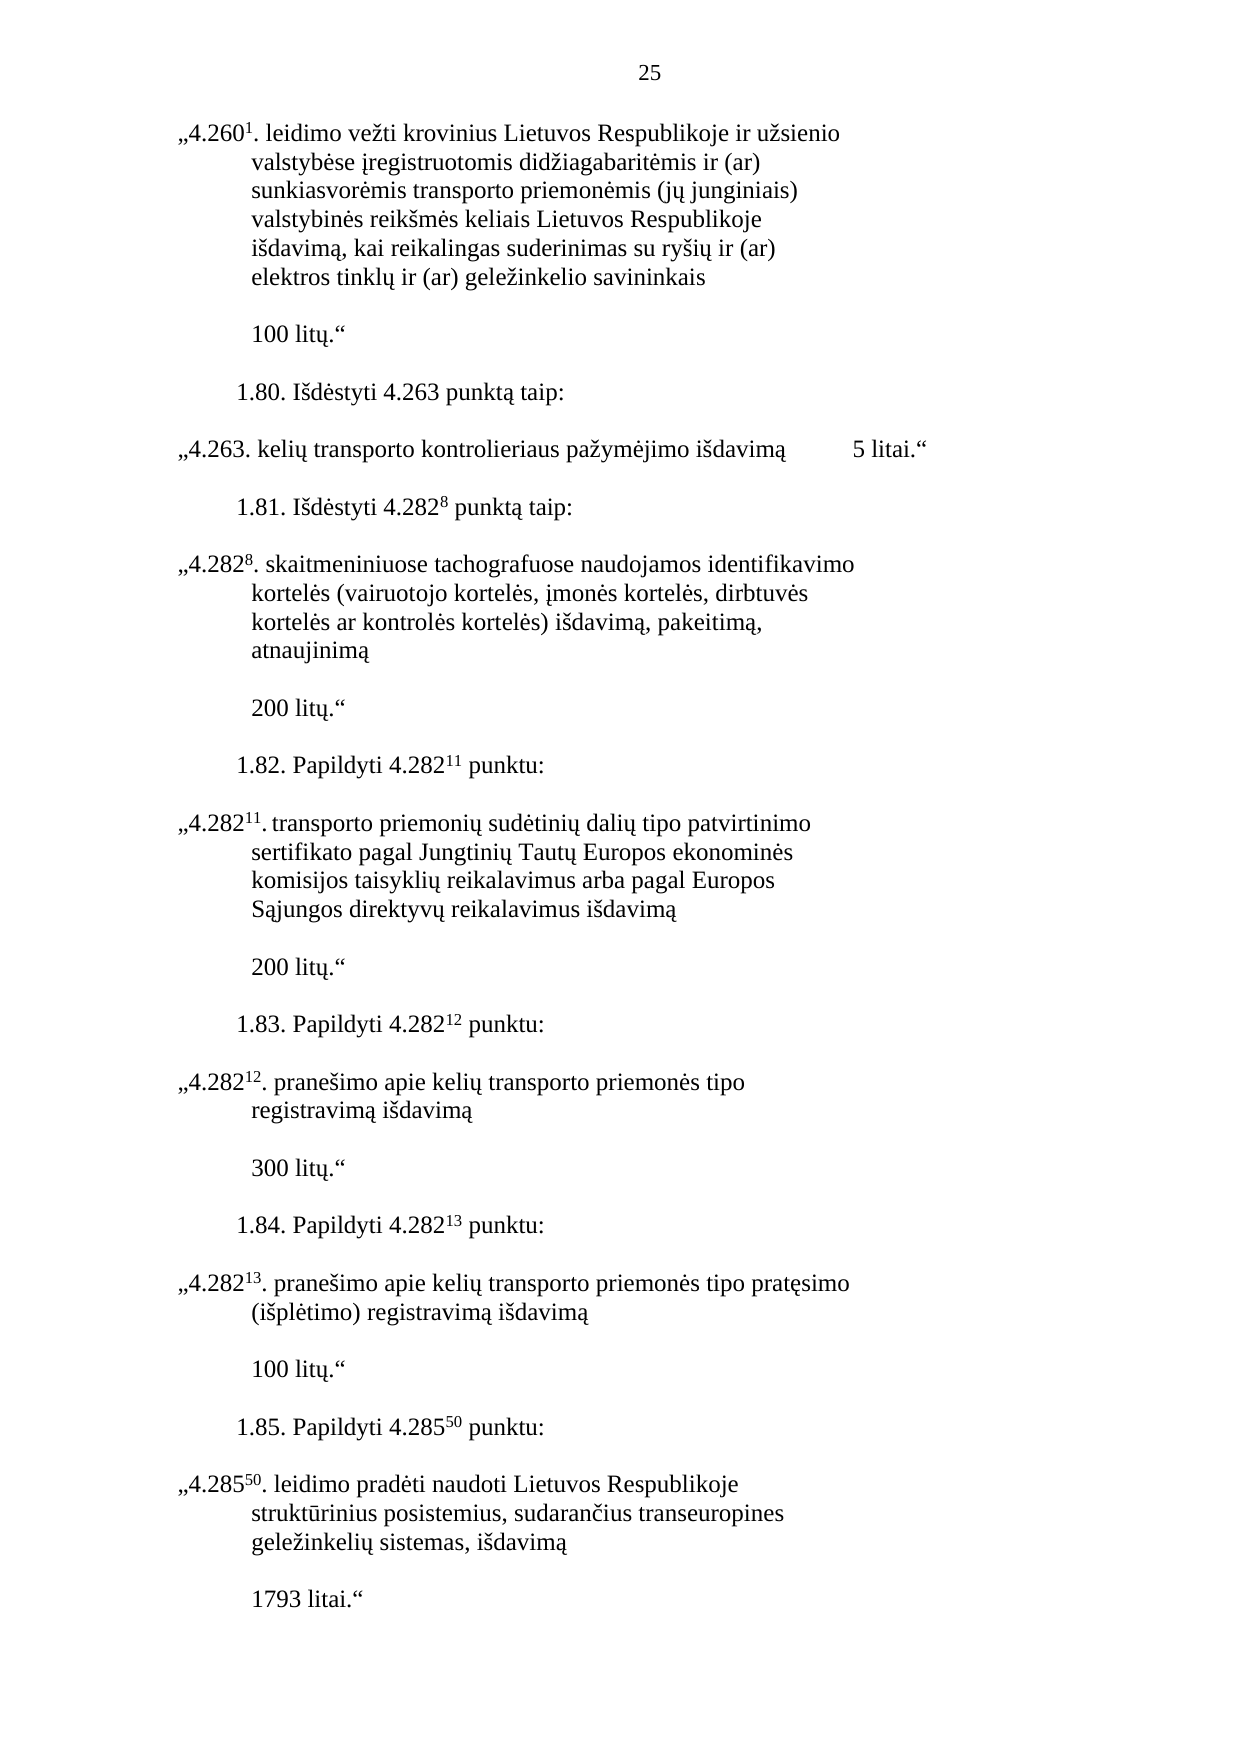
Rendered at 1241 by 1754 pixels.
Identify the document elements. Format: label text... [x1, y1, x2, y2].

text „4.263. kelių transporto kontrolieriaus pažymėjimo išdavimą 5 litai.“ [177, 434, 1122, 463]
text 1.84. Papildyti 4.28213 punktu: [177, 1211, 1122, 1239]
text 1.85. Papildyti 4.28550 punktu: [177, 1412, 1122, 1441]
text „4.2601. leidimo vežti krovinius Lietuvos Respublikoje ir užsienio valstybėse įregistruotomis didžiagabaritėmis ir (ar) sunkiasvorėmis transporto priemonėmis (jų junginiais) valstybinės reikšmės keliais Lietuvos Respublikoje išdavimą, kai reikalingas suderinimas su ryšių ir (ar) elektros tinklų ir (ar) geležinkelio savininkais 100 litų.“ [177, 118, 856, 348]
text „4.28213. pranešimo apie kelių transporto priemonės tipo pratęsimo (išplėtimo) registravimą išdavimą 100 litų.“ [177, 1268, 856, 1383]
text 1.80. Išdėstyti 4.263 punktą taip: [177, 377, 1122, 406]
text „4.28212. pranešimo apie kelių transporto priemonės tipo registravimą išdavimą 300 litų.“ [177, 1067, 856, 1182]
text 1.82. Papildyti 4.28211 punktu: [177, 751, 1122, 779]
text „4.28211. transporto priemonių sudėtinių dalių tipo patvirtinimo sertifikato pagal Jungtinių Tautų Europos ekonominės komisijos taisyklių reikalavimus arba pagal Europos Sąjungos direktyvų reikalavimus išdavimą 200 litų.“ [177, 808, 856, 981]
text „4.2828. skaitmeniniuose tachografuose naudojamos identifikavimo kortelės (vairuotojo kortelės, įmonės kortelės, dirbtuvės kortelės ar kontrolės kortelės) išdavimą, pakeitimą, atnaujinimą 200 litų.“ [177, 549, 856, 722]
text 1.83. Papildyti 4.28212 punktu: [177, 1009, 1122, 1038]
text 1.81. Išdėstyti 4.2828 punktą taip: [177, 492, 1122, 521]
text „4.28550. leidimo pradėti naudoti Lietuvos Respublikoje struktūrinius posistemius, sudarančius transeuropines geležinkelių sistemas, išdavimą 1793 litai.“ [177, 1469, 856, 1613]
